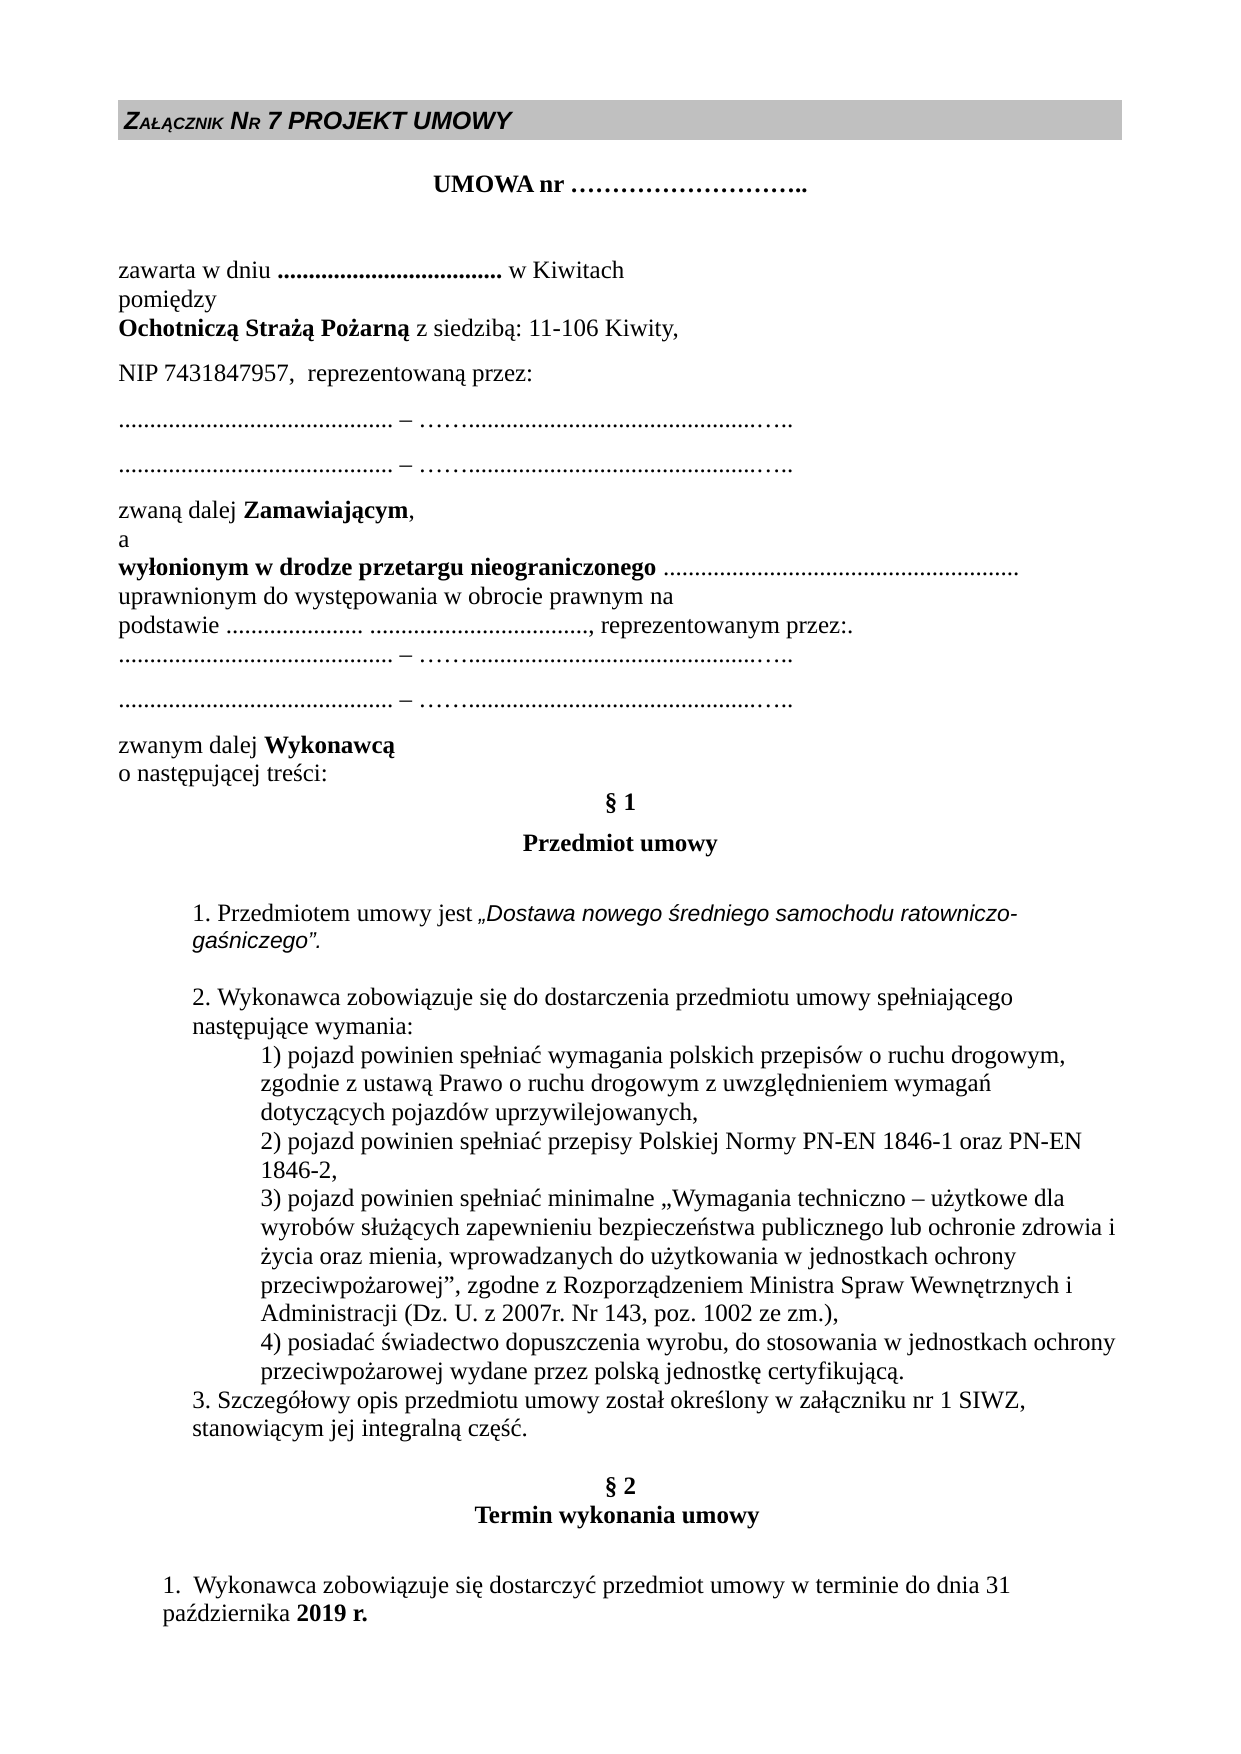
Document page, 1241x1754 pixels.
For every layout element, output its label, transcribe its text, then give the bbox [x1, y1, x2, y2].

text 3) pojazd powinien spełniać minimalne „Wymagania techniczno – użytkowe dla wyrobów służących zapewnieniu bezpieczeństwa publicznego lub ochronie zdrowia i życia oraz mienia, wprowadzanych do użytkowania w jednostkach ochrony przeciwpożarowej”, zgodne z Rozporządzeniem Ministra Spraw Wewnętrznych i Administracji (Dz. U. z 2007r. Nr 143, poz. 1002 ze zm.), [260, 1183, 1122, 1327]
text ............................................ – ……..............................................….. [118, 684, 1122, 713]
subtitle UMOWA nr ……………………….. [118, 169, 1122, 198]
text zwanym dalej Wykonawcą [118, 730, 1122, 758]
table_header Załącznik Nr 7 PROJEKT UMOWY [118, 100, 1122, 140]
text 1. Przedmiotem umowy jest „Dostawa nowego średniego samochodu ratowniczo-gaśniczego”. [192, 898, 1122, 953]
text ............................................ – ……..............................................….. [118, 404, 1122, 433]
text zawarta w dniu .................................... w Kiwitach [118, 255, 1122, 284]
text NIP 7431847957, reprezentowaną przez: [118, 358, 1122, 387]
text zwaną dalej Zamawiającym, [118, 495, 1122, 524]
text 2) pojazd powinien spełniać przepisy Polskiej Normy PN-EN 1846-1 oraz PN-EN 1846-2, [260, 1126, 1122, 1183]
text ............................................ – ……..............................................….. [118, 639, 1122, 667]
text 1) pojazd powinien spełniać wymagania polskich przepisów o ruchu drogowym, zgodnie z ustawą Prawo o ruchu drogowym z uwzględnieniem wymagań dotyczących pojazdów uprzywilejowanych, [260, 1040, 1122, 1126]
text pomiędzy [118, 284, 1122, 313]
text 3. Szczegółowy opis przedmiotu umowy został określony w załączniku nr 1 SIWZ, stanowiącym jej integralną część. [192, 1385, 1122, 1442]
text § 1 [118, 787, 1122, 816]
text wyłonionym w drodze przetargu nieograniczonego ......................................................... uprawnionym do występowania w obrocie prawnym na podstawie ...................... ..................................., reprezentowanym przez:. [118, 552, 1122, 639]
text ............................................ – ……..............................................….. [118, 449, 1122, 478]
text Ochotniczą Strażą Pożarną z siedzibą: 11-106 Kiwity, [118, 313, 1122, 342]
list Wykonawca zobowiązuje się dostarczyć przedmiot umowy w terminie do dnia 31 października 2019 r. [162, 1570, 1122, 1627]
text Termin wykonania umowy [118, 1500, 1122, 1528]
text § 2 [118, 1471, 1122, 1500]
text Przedmiot umowy [118, 828, 1122, 857]
text 4) posiadać świadectwo dopuszczenia wyrobu, do stosowania w jednostkach ochrony przeciwpożarowej wydane przez polską jednostkę certyfikującą. [260, 1327, 1122, 1385]
text a [118, 524, 1122, 552]
text o następującej treści: [118, 758, 1122, 787]
text 2. Wykonawca zobowiązuje się do dostarczenia przedmiotu umowy spełniającego następujące wymania: [192, 982, 1122, 1040]
